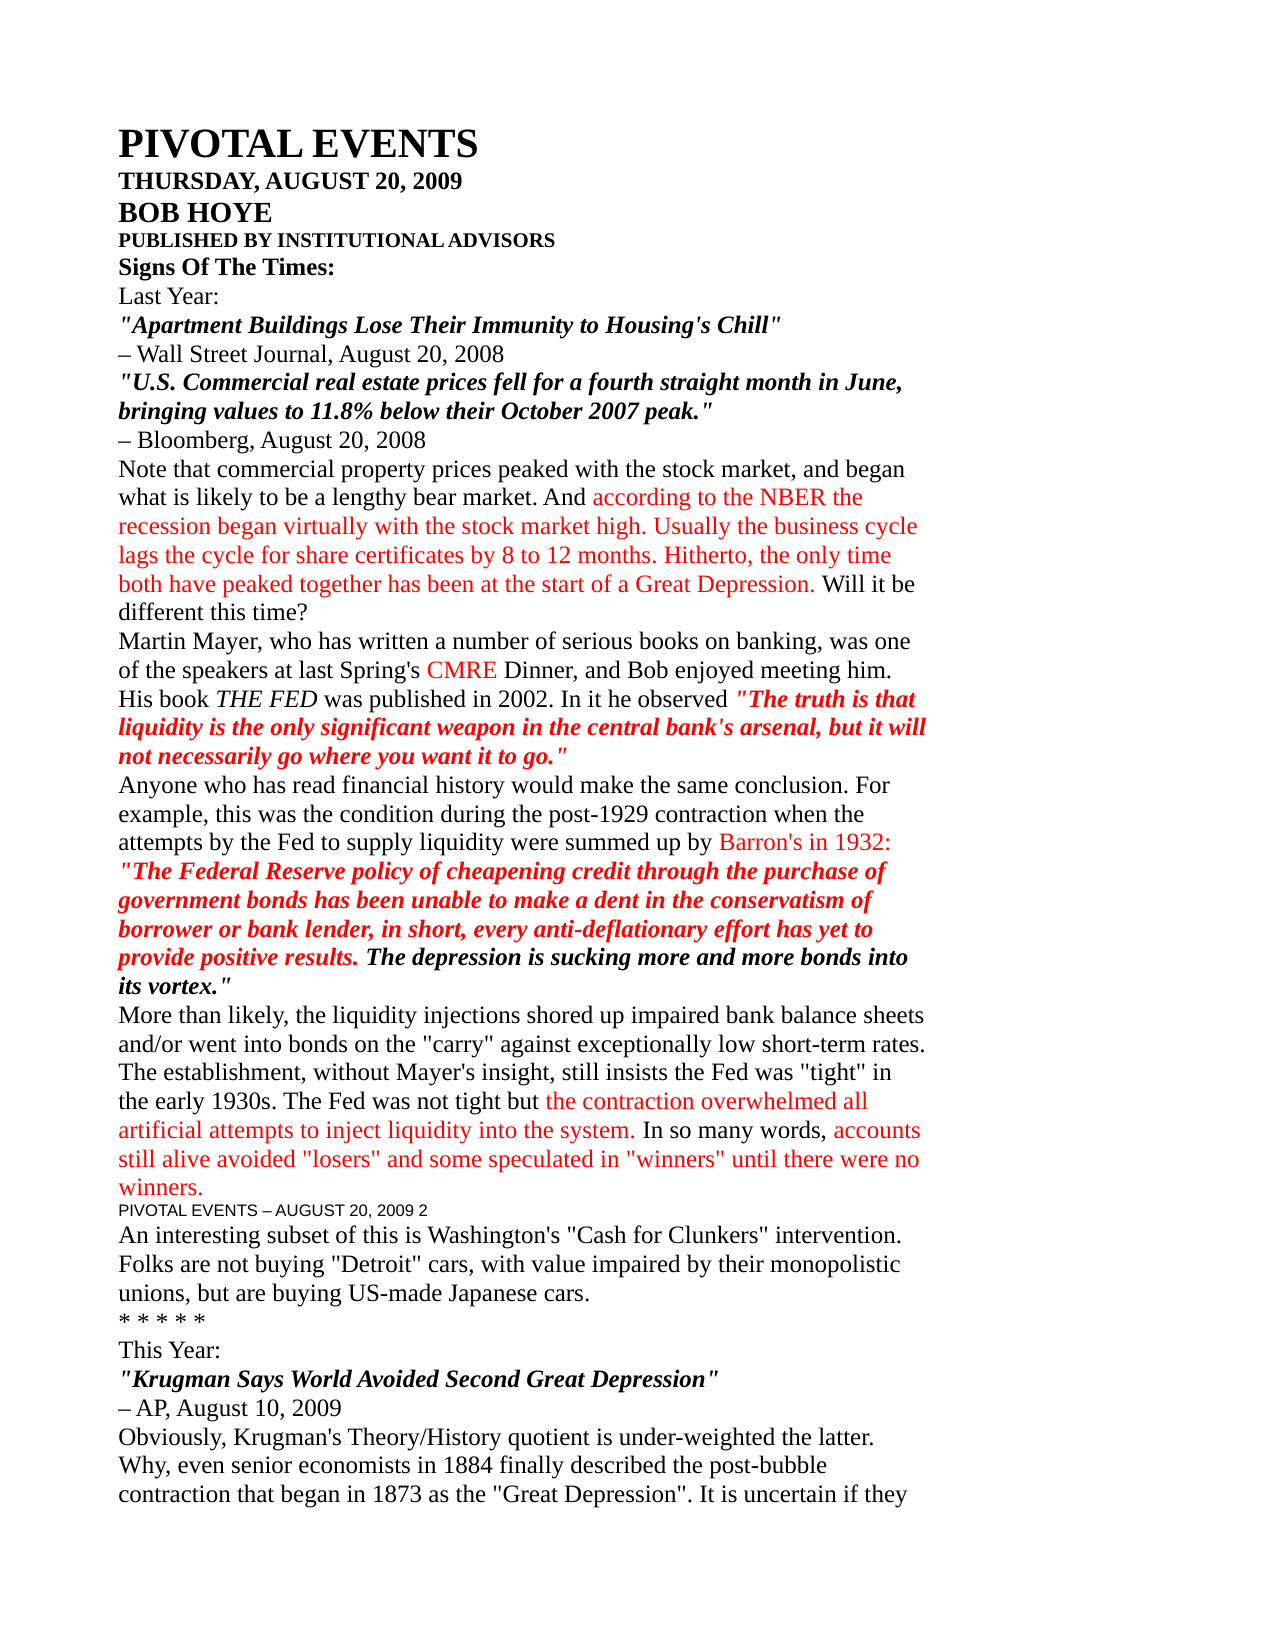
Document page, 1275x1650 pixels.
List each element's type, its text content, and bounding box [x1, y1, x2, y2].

text PUBLISHED BY INSTITUTIONAL ADVISORS [118, 228, 1157, 252]
text Note that commercial property prices peaked with the stock market, and began [118, 454, 1157, 482]
text PIVOTAL EVENTS – AUGUST 20, 2009 2 [118, 1201, 1157, 1220]
text the early 1930s. The Fed was not tight but the contraction overwhelmed all [118, 1086, 1157, 1115]
text "U.S. Commercial real estate prices fell for a fourth straight month in June, [118, 367, 1157, 396]
text "The Federal Reserve policy of cheapening credit through the purchase of [118, 856, 1157, 885]
text provide positive results. The depression is sucking more and more bonds into [118, 942, 1157, 971]
text artificial attempts to inject liquidity into the system. In so many words, accounts [118, 1115, 1157, 1144]
text BOB HOYE [118, 195, 1157, 228]
text Signs Of The Times: [118, 252, 1157, 281]
text what is likely to be a lengthy bear market. And according to the NBER the [118, 482, 1157, 511]
text Martin Mayer, who has written a number of serious books on banking, was one [118, 626, 1157, 655]
text Last Year: [118, 281, 1157, 310]
text Folks are not buying "Detroit" cars, with value impaired by their monopolistic [118, 1249, 1157, 1278]
text bringing values to 11.8% below their October 2007 peak." [118, 396, 1157, 425]
text different this time? [118, 597, 1157, 626]
text liquidity is the only significant weapon in the central bank's arsenal, but it will [118, 712, 1157, 741]
text government bonds has been unable to make a dent in the conservatism of [118, 885, 1157, 914]
text – AP, August 10, 2009 [118, 1393, 1157, 1422]
text * * * * * [118, 1307, 1157, 1335]
text lags the cycle for share certificates by 8 to 12 months. Hitherto, the only time [118, 540, 1157, 569]
text The establishment, without Mayer's insight, still insists the Fed was "tight" in [118, 1057, 1157, 1086]
text – Bloomberg, August 20, 2008 [118, 425, 1157, 454]
text – Wall Street Journal, August 20, 2008 [118, 339, 1157, 367]
text THURSDAY, AUGUST 20, 2009 [118, 166, 1157, 195]
text PIVOTAL EVENTS [118, 118, 1157, 166]
text "Apartment Buildings Lose Their Immunity to Housing's Chill" [118, 310, 1157, 339]
text Why, even senior economists in 1884 finally described the post-bubble [118, 1450, 1157, 1479]
text An interesting subset of this is Washington's "Cash for Clunkers" intervention. [118, 1220, 1157, 1249]
text not necessarily go where you want it to go." [118, 741, 1157, 770]
text both have peaked together has been at the start of a Great Depression. Will it be [118, 569, 1157, 597]
text winners. [118, 1172, 1157, 1201]
text recession began virtually with the stock market high. Usually the business cycle [118, 511, 1157, 540]
text Anyone who has read financial history would make the same conclusion. For [118, 770, 1157, 799]
text example, this was the condition during the post-1929 contraction when the [118, 799, 1157, 827]
text borrower or bank lender, in short, every anti-deflationary effort has yet to [118, 914, 1157, 942]
text and/or went into bonds on the "carry" against exceptionally low short-term rates. [118, 1029, 1157, 1057]
text attempts by the Fed to supply liquidity were summed up by Barron's in 1932: [118, 827, 1157, 856]
text unions, but are buying US-made Japanese cars. [118, 1278, 1157, 1307]
text His book THE FED was published in 2002. In it he observed "The truth is that [118, 684, 1157, 712]
text contraction that began in 1873 as the "Great Depression". It is uncertain if they [118, 1479, 1157, 1508]
text of the speakers at last Spring's CMRE Dinner, and Bob enjoyed meeting him. [118, 655, 1157, 684]
text More than likely, the liquidity injections shored up impaired bank balance sheets [118, 1000, 1157, 1029]
text This Year: [118, 1335, 1157, 1364]
text its vortex." [118, 971, 1157, 1000]
text Obviously, Krugman's Theory/History quotient is under-weighted the latter. [118, 1422, 1157, 1450]
text "Krugman Says World Avoided Second Great Depression" [118, 1364, 1157, 1393]
text still alive avoided "losers" and some speculated in "winners" until there were no [118, 1144, 1157, 1172]
